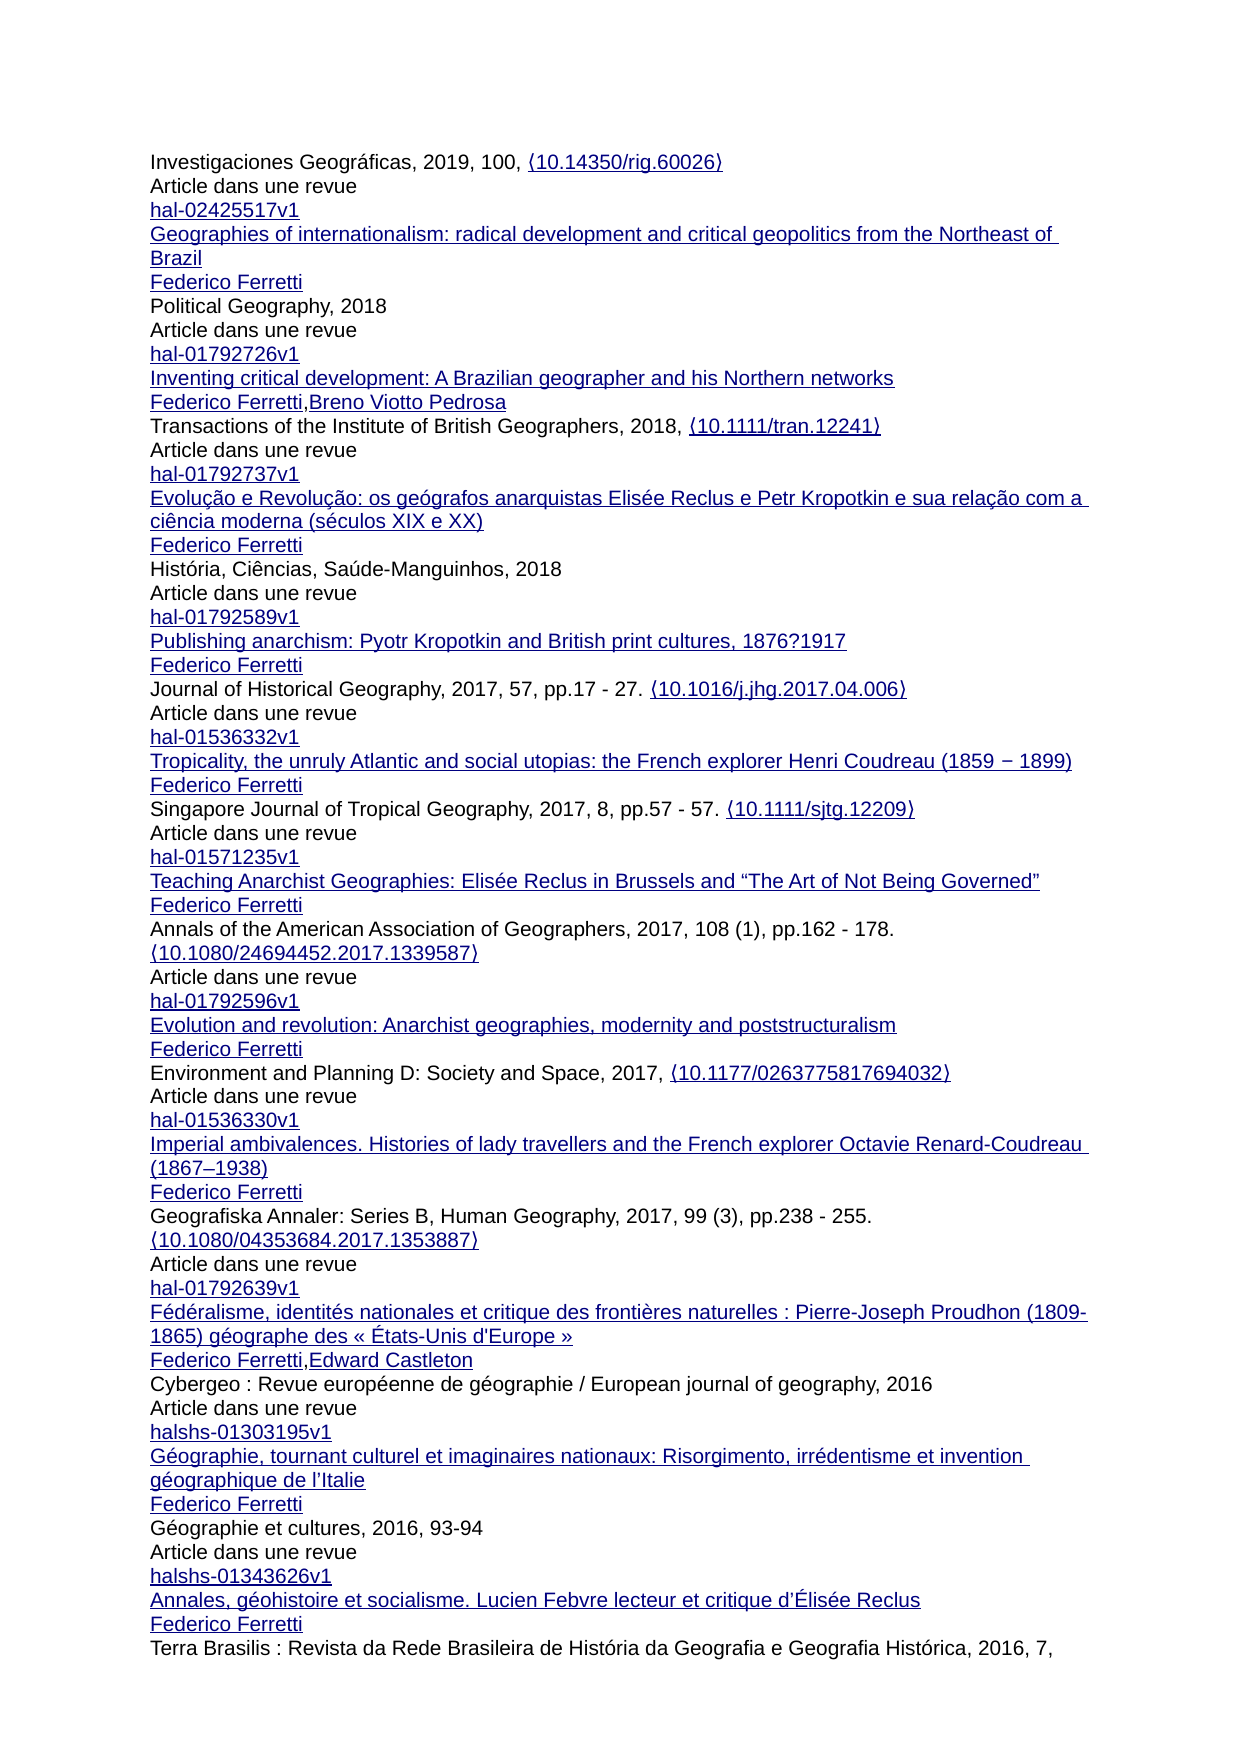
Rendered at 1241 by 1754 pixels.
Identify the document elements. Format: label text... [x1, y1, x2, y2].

table_cell Evolução e Revolução: os geógrafos anarquistas Elisée Reclus e Petr Kropotkin e sua relação com a ciência moderna (séculos XIX e XX) Federico Ferretti História, Ciências, Saúde-Manguinhos, 2018 Article dans une revue hal-01792589v1 [150, 485, 1090, 629]
table_cell Geographies of internationalism: radical development and critical geopolitics from the Northeast of Brazil Federico Ferretti Political Geography, 2018 Article dans une revue hal-01792726v1 [150, 222, 1090, 366]
table_cell Inventing critical development: A Brazilian geographer and his Northern networks Federico Ferretti,Breno Viotto Pedrosa Transactions of the Institute of British Geographers, 2018, ⟨10.1111/tran.12241⟩ Article dans une revue hal-01792737v1 [150, 366, 1090, 485]
table_cell Investigaciones Geográficas, 2019, 100, ⟨10.14350/rig.60026⟩ Article dans une revue hal-02425517v1 [150, 150, 1090, 222]
table_cell Géographie, tournant culturel et imaginaires nationaux: Risorgimento, irrédentisme et invention géographique de l’Italie Federico Ferretti Géographie et cultures, 2016, 93-94 Article dans une revue halshs-01343626v1 [150, 1444, 1090, 1587]
table_cell Imperial ambivalences. Histories of lady travellers and the French explorer Octavie Renard-Coudreau (1867–1938) Federico Ferretti Geografiska Annaler: Series B, Human Geography, 2017, 99 (3), pp.238 - 255. ⟨10.1080/04353684.2017.1353887⟩ Article dans une revue hal-01792639v1 [150, 1132, 1090, 1300]
table_cell Evolution and revolution: Anarchist geographies, modernity and poststructuralism Federico Ferretti Environment and Planning D: Society and Space, 2017, ⟨10.1177/0263775817694032⟩ Article dans une revue hal-01536330v1 [150, 1013, 1090, 1132]
table_cell Tropicality, the unruly Atlantic and social utopias: the French explorer Henri Coudreau (1859 − 1899) Federico Ferretti Singapore Journal of Tropical Geography, 2017, 8, pp.57 - 57. ⟨10.1111/sjtg.12209⟩ Article dans une revue hal-01571235v1 [150, 749, 1090, 869]
table_cell Teaching Anarchist Geographies: Elisée Reclus in Brussels and “The Art of Not Being Governed” Federico Ferretti Annals of the American Association of Geographers, 2017, 108 (1), pp.162 - 178. ⟨10.1080/24694452.2017.1339587⟩ Article dans une revue hal-01792596v1 [150, 869, 1090, 1012]
table_cell Fédéralisme, identités nationales et critique des frontières naturelles : Pierre-Joseph Proudhon (1809-1865) géographe des « États-Unis d'Europe » Federico Ferretti,Edward Castleton Cybergeo : Revue européenne de géographie / European journal of geography, 2016 Article dans une revue halshs-01303195v1 [150, 1300, 1090, 1444]
table_cell Annales, géohistoire et socialisme. Lucien Febvre lecteur et critique d’Élisée Reclus Federico Ferretti Terra Brasilis : Revista da Rede Brasileira de História da Geografia e Geografia Histórica, 2016, 7, [150, 1588, 1090, 1659]
table_cell Publishing anarchism: Pyotr Kropotkin and British print cultures, 1876?1917 Federico Ferretti Journal of Historical Geography, 2017, 57, pp.17 - 27. ⟨10.1016/j.jhg.2017.04.006⟩ Article dans une revue hal-01536332v1 [150, 629, 1090, 749]
